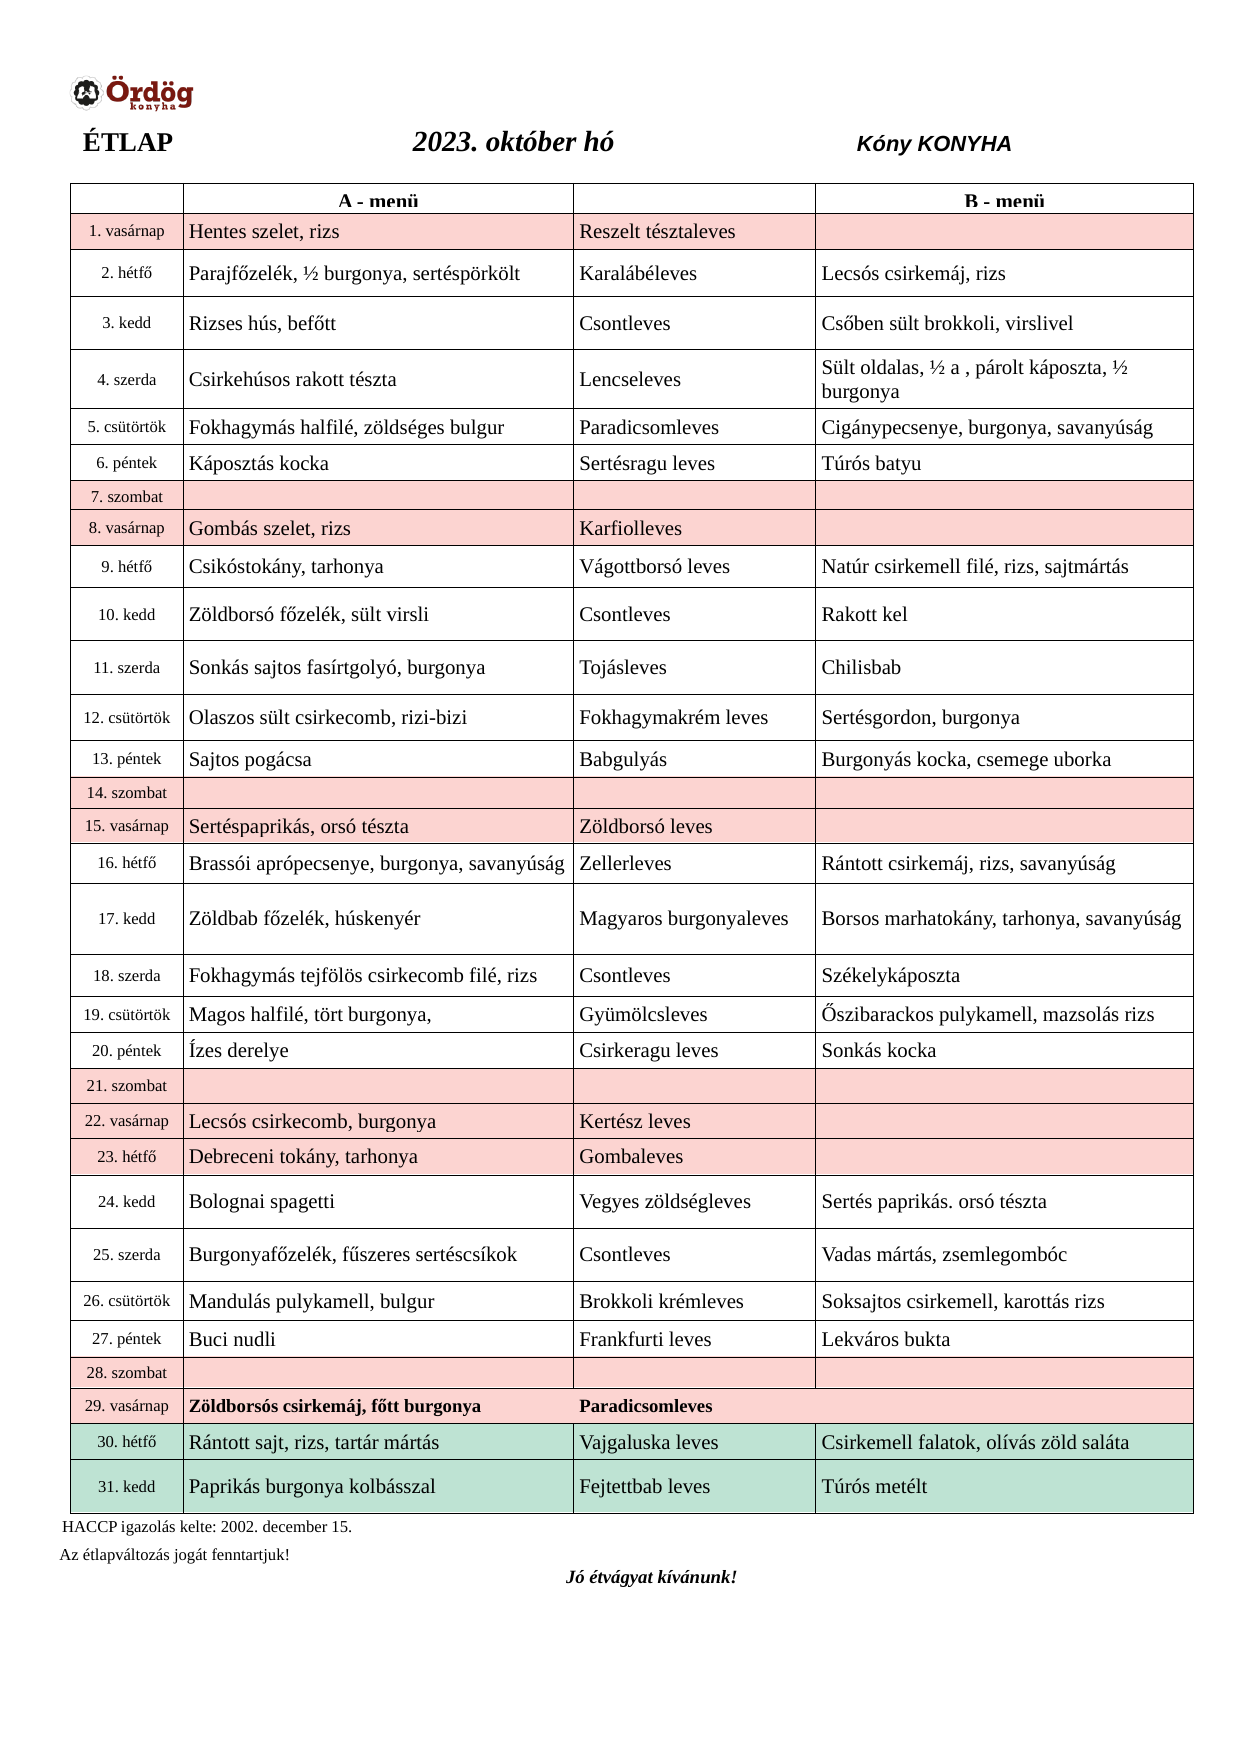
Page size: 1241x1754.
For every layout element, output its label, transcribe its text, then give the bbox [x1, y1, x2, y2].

table_cell [184, 1069, 573, 1103]
table_cell Vegyes zöldségleves [574, 1176, 815, 1228]
table_cell [574, 1358, 815, 1387]
table_cell Chilisbab [816, 641, 1193, 693]
table_cell Fokhagymás tejfölös csirkecomb filé, rizs [184, 955, 573, 996]
table_cell 18. szerda [71, 955, 183, 996]
table_cell [816, 778, 1193, 808]
table_cell Vadas mártás, zsemlegombóc [816, 1229, 1193, 1281]
table_cell Brassói aprópecsenye, burgonya, savanyúság [184, 844, 573, 882]
table_cell 24. kedd [71, 1176, 183, 1228]
table_cell 6. péntek [71, 445, 183, 480]
table_cell Paradicsomleves [574, 409, 815, 444]
table_cell Fokhagymás halfilé, zöldséges bulgur [184, 409, 573, 444]
table_cell Babgulyás [574, 741, 815, 776]
table_cell [574, 1069, 815, 1103]
table_cell Rántott sajt, rizs, tartár mártás [184, 1424, 573, 1459]
table_cell Karfiolleves [574, 510, 815, 545]
table_cell [184, 1358, 573, 1387]
table_cell Gombás szelet, rizs [184, 510, 573, 545]
table_cell 1. vasárnap [71, 214, 183, 249]
table_cell [816, 510, 1193, 545]
table_cell 3. kedd [71, 297, 183, 349]
table_cell Fokhagymakrém leves [574, 695, 815, 740]
table_cell Csontleves [574, 1229, 815, 1281]
table_cell Rizses hús, befőtt [184, 297, 573, 349]
table_cell Parajfőzelék, ½ burgonya, sertéspörkölt [184, 250, 573, 296]
table_cell 5. csütörtök [71, 409, 183, 444]
text Jó étvágyat kívánunk! [65, 1566, 1240, 1587]
table_cell Burgonyafőzelék, fűszeres sertéscsíkok [184, 1229, 573, 1281]
table_cell Székelykáposzta [816, 955, 1193, 996]
table_cell Csontleves [574, 955, 815, 996]
table_cell Vágottborsó leves [574, 546, 815, 587]
table_cell [574, 481, 815, 509]
table_cell Debreceni tokány, tarhonya [184, 1139, 573, 1174]
table_cell 28. szombat [71, 1358, 183, 1387]
text HACCP igazolás kelte: 2002. december 15. [47, 1513, 1240, 1537]
table_cell Kertész leves [574, 1104, 815, 1138]
table_cell Sertésragu leves [574, 445, 815, 480]
table_cell Buci nudli [184, 1321, 573, 1356]
table_cell [184, 778, 573, 808]
table_cell Csontleves [574, 588, 815, 640]
table_cell [816, 1358, 1193, 1387]
table_cell Lekváros bukta [816, 1321, 1193, 1356]
table_cell [184, 481, 573, 509]
table_cell [574, 778, 815, 808]
table_cell 19. csütörtök [71, 997, 183, 1032]
table_cell 14. szombat [71, 778, 183, 808]
table_cell Sonkás sajtos fasírtgolyó, burgonya [184, 641, 573, 693]
table_cell Gombaleves [574, 1139, 815, 1174]
table_cell 23. hétfő [71, 1139, 183, 1174]
table_cell Túrós batyu [816, 445, 1193, 480]
table_cell Hentes szelet, rizs [184, 214, 573, 249]
table_cell [816, 1104, 1193, 1138]
table_header B - menü [816, 184, 1193, 213]
table_cell Csőben sült brokkoli, virslivel [816, 297, 1193, 349]
table_cell 29. vasárnap [71, 1389, 183, 1423]
table_cell Olaszos sült csirkecomb, rizi-bizi [184, 695, 573, 740]
table_cell Csirkehúsos rakott tészta [184, 350, 573, 408]
table_cell Őszibarackos pulykamell, mazsolás rizs [816, 997, 1193, 1032]
table_cell Sonkás kocka [816, 1033, 1193, 1068]
table_cell Zöldbab főzelék, húskenyér [184, 884, 573, 954]
table_cell 26. csütörtök [71, 1282, 183, 1320]
table_cell Rántott csirkemáj, rizs, savanyúság [816, 844, 1193, 882]
table_cell 11. szerda [71, 641, 183, 693]
table_cell Sajtos pogácsa [184, 741, 573, 776]
table_cell Borsos marhatokány, tarhonya, savanyúság [816, 884, 1193, 954]
table_cell 17. kedd [71, 884, 183, 954]
table_cell Vajgaluska leves [574, 1424, 815, 1459]
table_cell Zellerleves [574, 844, 815, 882]
table_cell 27. péntek [71, 1321, 183, 1356]
picture [68, 74, 194, 113]
table_cell [816, 1139, 1193, 1174]
table_cell Sült oldalas, ½ a , párolt káposzta, ½ burgonya [816, 350, 1193, 408]
table_cell Fejtettbab leves [574, 1460, 815, 1512]
table_cell Zöldborsós csirkemáj, főtt burgonya Paradicsomleves [184, 1389, 1193, 1423]
table_cell 22. vasárnap [71, 1104, 183, 1138]
table_cell [816, 214, 1193, 249]
table_cell [816, 809, 1193, 842]
table_cell Rakott kel [816, 588, 1193, 640]
table_cell Burgonyás kocka, csemege uborka [816, 741, 1193, 776]
table_cell Csikóstokány, tarhonya [184, 546, 573, 587]
table_cell Csontleves [574, 297, 815, 349]
table_cell Lencseleves [574, 350, 815, 408]
table_cell Magos halfilé, tört burgonya, [184, 997, 573, 1032]
table_cell Brokkoli krémleves [574, 1282, 815, 1320]
table_cell Soksajtos csirkemell, karottás rizs [816, 1282, 1193, 1320]
table_cell Reszelt tésztaleves [574, 214, 815, 249]
table_cell 31. kedd [71, 1460, 183, 1512]
table_cell Csirkemell falatok, olívás zöld saláta [816, 1424, 1193, 1459]
table_cell 13. péntek [71, 741, 183, 776]
table_cell 30. hétfő [71, 1424, 183, 1459]
table_cell 16. hétfő [71, 844, 183, 882]
table_cell Cigánypecsenye, burgonya, savanyúság [816, 409, 1193, 444]
table_cell [816, 481, 1193, 509]
table_header [71, 184, 183, 213]
table_cell Mandulás pulykamell, bulgur [184, 1282, 573, 1320]
table_cell Frankfurti leves [574, 1321, 815, 1356]
table_cell Sertéspaprikás, orsó tészta [184, 809, 573, 842]
table_cell Gyümölcsleves [574, 997, 815, 1032]
table_cell Lecsós csirkemáj, rizs [816, 250, 1193, 296]
table_cell 8. vasárnap [71, 510, 183, 545]
table_cell Karalábéleves [574, 250, 815, 296]
table_cell Sertésgordon, burgonya [816, 695, 1193, 740]
table_cell 4. szerda [71, 350, 183, 408]
table_cell Zöldborsó leves [574, 809, 815, 842]
table_cell 21. szombat [71, 1069, 183, 1103]
table_cell Paprikás burgonya kolbásszal [184, 1460, 573, 1512]
table_cell Natúr csirkemell filé, rizs, sajtmártás [816, 546, 1193, 587]
table_cell 10. kedd [71, 588, 183, 640]
table_cell 9. hétfő [71, 546, 183, 587]
table_cell Bolognai spagetti [184, 1176, 573, 1228]
table_cell 20. péntek [71, 1033, 183, 1068]
table_cell 15. vasárnap [71, 809, 183, 842]
table_cell 7. szombat [71, 481, 183, 509]
table_cell Ízes derelye [184, 1033, 573, 1068]
table_cell 25. szerda [71, 1229, 183, 1281]
table_cell 2. hétfő [71, 250, 183, 296]
table_cell [816, 1069, 1193, 1103]
table_cell Tojásleves [574, 641, 815, 693]
table_cell Magyaros burgonyaleves [574, 884, 815, 954]
table_cell Káposztás kocka [184, 445, 573, 480]
table_cell Csirkeragu leves [574, 1033, 815, 1068]
table_cell Túrós metélt [816, 1460, 1193, 1512]
text ÉTLAP 2023. október hó Kóny KONYHA [83, 124, 1240, 158]
table_header [574, 184, 815, 213]
table_header A - menü [184, 184, 573, 213]
table_cell Zöldborsó főzelék, sült virsli [184, 588, 573, 640]
table_cell Lecsós csirkecomb, burgonya [184, 1104, 573, 1138]
table_cell Sertés paprikás. orsó tészta [816, 1176, 1193, 1228]
text Az étlapváltozás jogát fenntartjuk! [47, 1537, 1240, 1566]
table_cell 12. csütörtök [71, 695, 183, 740]
